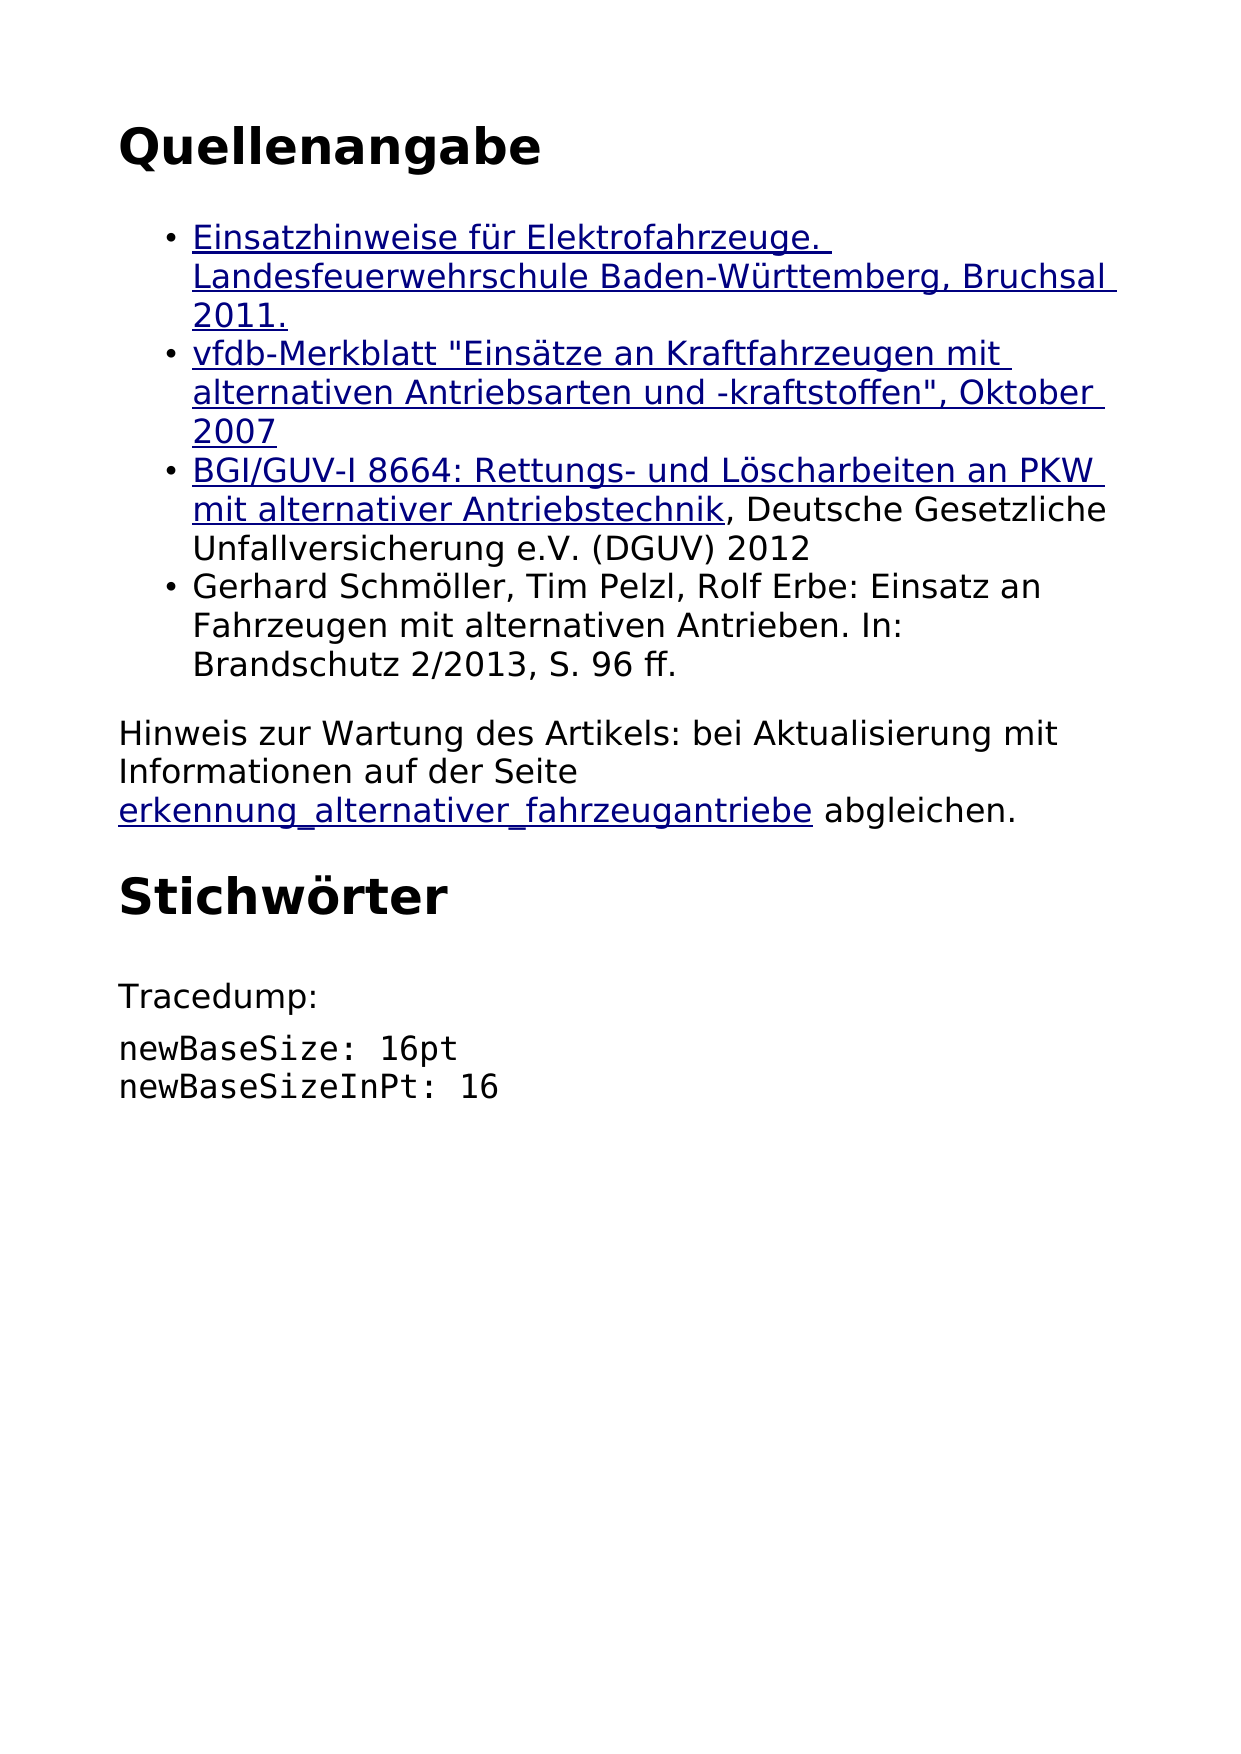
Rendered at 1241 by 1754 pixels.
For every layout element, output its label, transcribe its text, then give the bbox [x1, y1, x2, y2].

list BGI/GUV-I 8664: Rettungs- und Löscharbeiten an PKW mit alternativer Antriebstechnik, Deutsche Gesetzliche Unfallversicherung e.V. (DGUV) 2012 [177, 451, 1122, 568]
list vfdb-Merkblatt "Einsätze an Kraftfahrzeugen mit alternativen Antriebsarten und -kraftstoffen", Oktober 2007 [177, 335, 1122, 451]
text Hinweis zur Wartung des Artikels: bei Aktualisierung mit Informationen auf der Seite erkennung_alternativer_fahrzeugantriebe abgleichen. [118, 714, 1122, 831]
subtitle Stichwörter [118, 868, 1122, 926]
subtitle Quellenangabe [118, 118, 1122, 176]
text Tracedump: [118, 939, 1122, 1017]
list Gerhard Schmöller, Tim Pelzl, Rolf Erbe: Einsatz an Fahrzeugen mit alternativen Antrieben. In: Brandschutz 2/2013, S. 96 ff. [177, 568, 1122, 684]
list Einsatzhinweise für Elektrofahrzeuge. Landesfeuerwehrschule Baden-Württemberg, Bruchsal 2011. [177, 218, 1122, 335]
text newBaseSize: 16pt newBaseSizeInPt: 16 [118, 1029, 1122, 1107]
